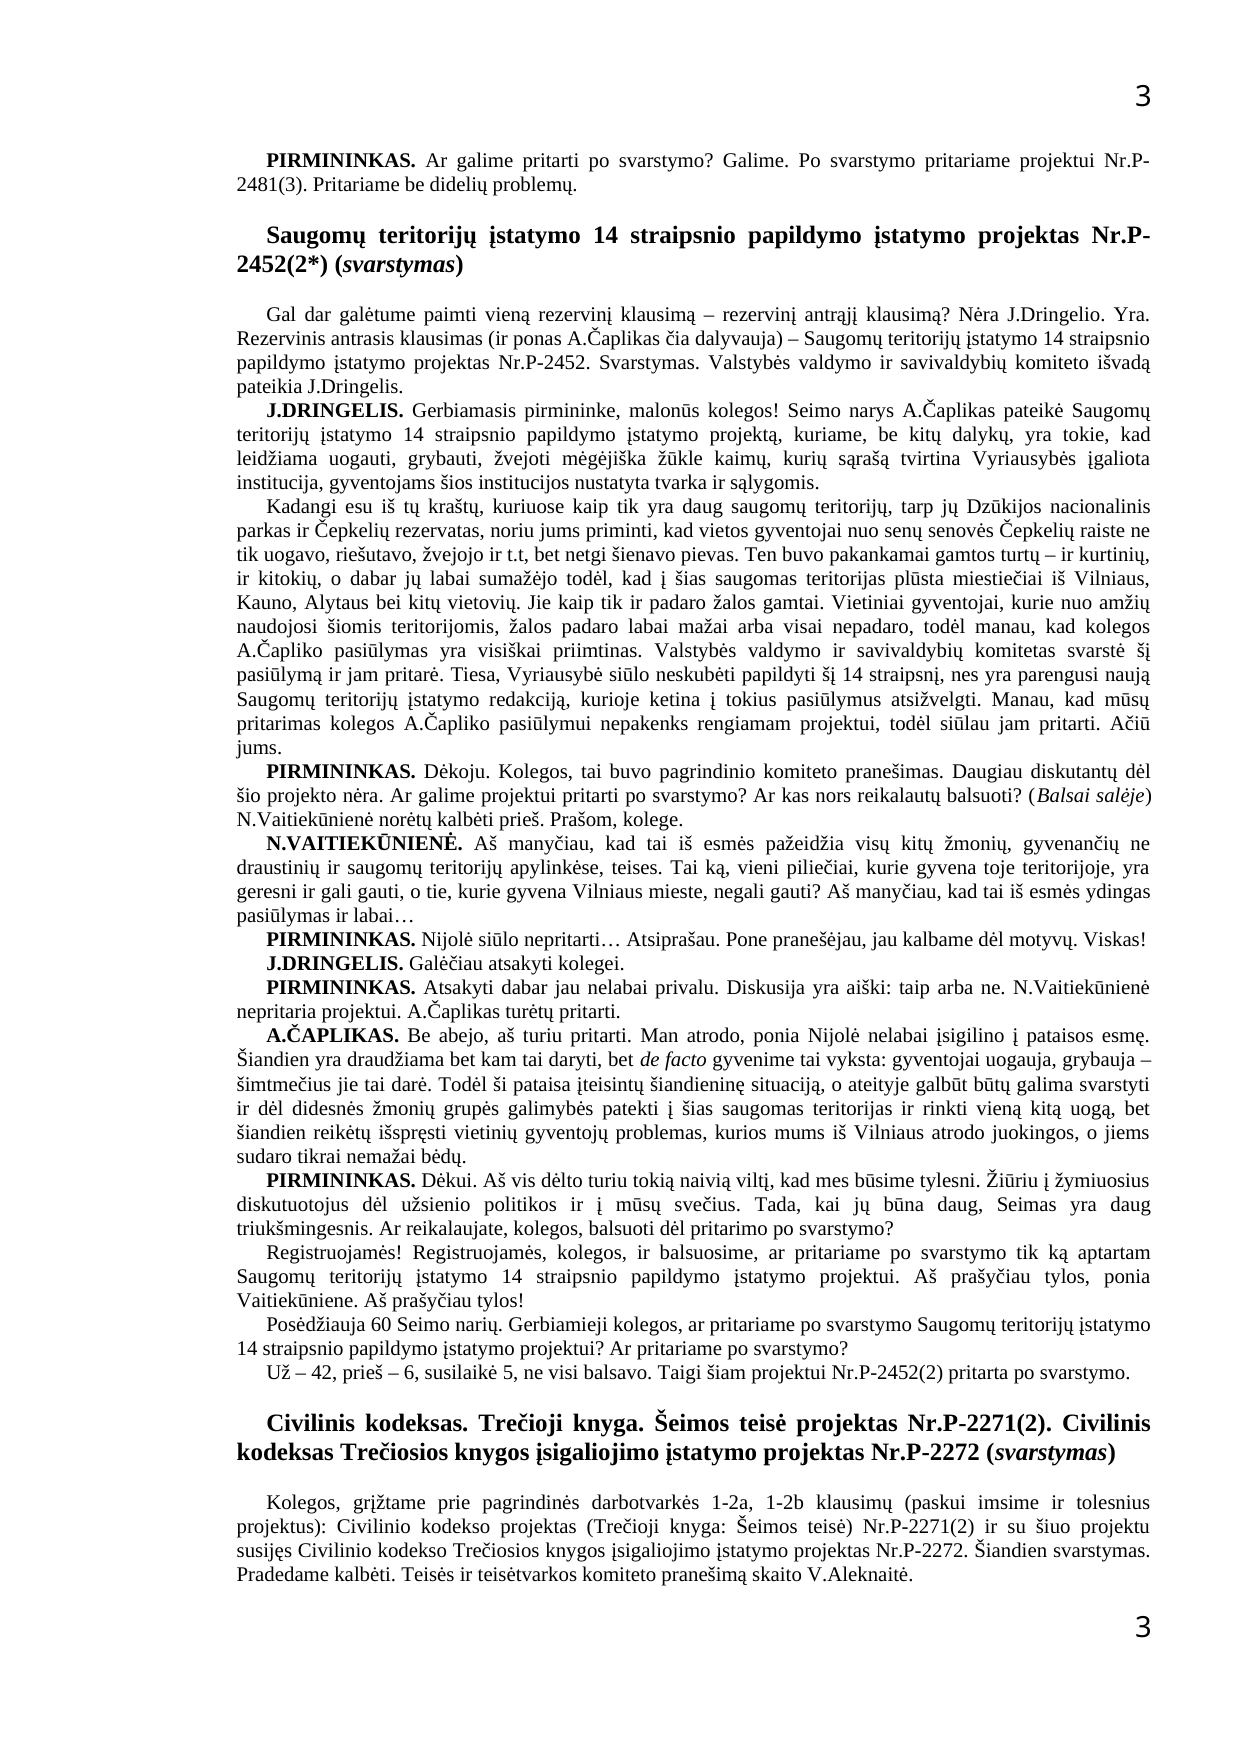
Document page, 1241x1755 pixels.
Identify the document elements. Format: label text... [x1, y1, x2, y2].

text PIRMININKAS. Ar galime pritarti po svarstymo? Galime. Po svarstymo pritariame projektui Nr.P-2481(3). Pritariame be didelių problemų. [236, 148, 1152, 196]
text Posėdžiauja 60 Seimo narių. Gerbiamieji kolegos, ar pritariame po svarstymo Saugomų teritorijų įstatymo 14 straipsnio papildymo įstatymo projektui? Ar pritariame po svarstymo? [236, 1312, 1152, 1360]
text Saugomų teritorijų įstatymo 14 straipsnio papildymo įstatymo projektas Nr.P-2452(2*) (svarstymas) [236, 220, 1152, 277]
text Registruojamės! Registruojamės, kolegos, ir balsuosime, ar pritariame po svarstymo tik ką aptartam Saugomų teritorijų įstatymo 14 straipsnio papildymo įstatymo projektui. Aš prašyčiau tylos, ponia Vaitiekūniene. Aš prašyčiau tylos! [236, 1240, 1152, 1312]
text PIRMININKAS. Dėkoju. Kolegos, tai buvo pagrindinio komiteto pranešimas. Daugiau diskutantų dėl šio projekto nėra. Ar galime projektui pritarti po svarstymo? Ar kas nors reikalautų balsuoti? (Balsai salėje) N.Vaitiekūnienė norėtų kalbėti prieš. Prašom, kolege. [236, 759, 1152, 831]
text PIRMININKAS. Atsakyti dabar jau nelabai privalu. Diskusija yra aiški: taip arba ne. N.Vaitiekūnienė nepritaria projektui. A.Čaplikas turėtų pritarti. [236, 975, 1152, 1023]
text Kadangi esu iš tų kraštų, kuriuose kaip tik yra daug saugomų teritorijų, tarp jų Dzūkijos nacionalinis parkas ir Čepkelių rezervatas, noriu jums priminti, kad vietos gyventojai nuo senų senovės Čepkelių raiste ne tik uogavo, riešutavo, žvejojo ir t.t, bet netgi šienavo pievas. Ten buvo pakankamai gamtos turtų – ir kurtinių, ir kitokių, o dabar jų labai sumažėjo todėl, kad į šias saugomas teritorijas plūsta miestiečiai iš Vilniaus, Kauno, Alytaus bei kitų vietovių. Jie kaip tik ir padaro žalos gamtai. Vietiniai gyventojai, kurie nuo amžių naudojosi šiomis teritorijomis, žalos padaro labai mažai arba visai nepadaro, todėl manau, kad kolegos A.Čapliko pasiūlymas yra visiškai priimtinas. Valstybės valdymo ir savivaldybių komitetas svarstė šį pasiūlymą ir jam pritarė. Tiesa, Vyriausybė siūlo neskubėti papildyti šį 14 straipsnį, nes yra parengusi naują Saugomų teritorijų įstatymo redakciją, kurioje ketina į tokius pasiūlymus atsižvelgti. Manau, kad mūsų pritarimas kolegos A.Čapliko pasiūlymui nepakenks rengiamam projektui, todėl siūlau jam pritarti. Ačiū jums. [236, 494, 1152, 759]
text A.ČAPLIKAS. Be abejo, aš turiu pritarti. Man atrodo, ponia Nijolė nelabai įsigilino į pataisos esmę. Šiandien yra draudžiama bet kam tai daryti, bet de facto gyvenime tai vyksta: gyventojai uogauja, grybauja – šimtmečius jie tai darė. Todėl ši pataisa įteisintų šiandieninę situaciją, o ateityje galbūt būtų galima svarstyti ir dėl didesnės žmonių grupės galimybės patekti į šias saugomas teritorijas ir rinkti vieną kitą uogą, bet šiandien reikėtų išspręsti vietinių gyventojų problemas, kurios mums iš Vilniaus atrodo juokingos, o jiems sudaro tikrai nemažai bėdų. [236, 1023, 1152, 1168]
text Civilinis kodeksas. Trečioji knyga. Šeimos teisė projektas Nr.P-2271(2). Civilinis kodeksas Trečiosios knygos įsigaliojimo įstatymo projektas Nr.P-2272 (svarstymas) [236, 1408, 1152, 1466]
text J.DRINGELIS. Galėčiau atsakyti kolegei. [236, 951, 1152, 975]
text Kolegos, grįžtame prie pagrindinės darbotvarkės 1-2a, 1-2b klausimų (paskui imsime ir tolesnius projektus): Civilinio kodekso projektas (Trečioji knyga: Šeimos teisė) Nr.P-2271(2) ir su šiuo projektu susijęs Civilinio kodekso Trečiosios knygos įsigaliojimo įstatymo projektas Nr.P-2272. Šiandien svarstymas. Pradedame kalbėti. Teisės ir teisėtvarkos komiteto pranešimą skaito V.Aleknaitė. [236, 1490, 1152, 1586]
text PIRMININKAS. Nijolė siūlo nepritarti… Atsiprašau. Pone pranešėjau, jau kalbame dėl motyvų. Viskas! [236, 927, 1152, 951]
text N.VAITIEKŪNIENĖ. Aš manyčiau, kad tai iš esmės pažeidžia visų kitų žmonių, gyvenančių ne draustinių ir saugomų teritorijų apylinkėse, teises. Tai ką, vieni piliečiai, kurie gyvena toje teritorijoje, yra geresni ir gali gauti, o tie, kurie gyvena Vilniaus mieste, negali gauti? Aš manyčiau, kad tai iš esmės ydingas pasiūlymas ir labai… [236, 831, 1152, 927]
text Už – 42, prieš – 6, susilaikė 5, ne visi balsavo. Taigi šiam projektui Nr.P-2452(2) pritarta po svarstymo. [236, 1360, 1152, 1384]
text PIRMININKAS. Dėkui. Aš vis dėlto turiu tokią naivią viltį, kad mes būsime tylesni. Žiūriu į žymiuosius diskutuotojus dėl užsienio politikos ir į mūsų svečius. Tada, kai jų būna daug, Seimas yra daug triukšmingesnis. Ar reikalaujate, kolegos, balsuoti dėl pritarimo po svarstymo? [236, 1168, 1152, 1240]
text Gal dar galėtume paimti vieną rezervinį klausimą – rezervinį antrąjį klausimą? Nėra J.Dringelio. Yra. Rezervinis antrasis klausimas (ir ponas A.Čaplikas čia dalyvauja) – Saugomų teritorijų įstatymo 14 straipsnio papildymo įstatymo projektas Nr.P-2452. Svarstymas. Valstybės valdymo ir savivaldybių komiteto išvadą pateikia J.Dringelis. [236, 301, 1152, 398]
text J.DRINGELIS. Gerbiamasis pirmininke, malonūs kolegos! Seimo narys A.Čaplikas pateikė Saugomų teritorijų įstatymo 14 straipsnio papildymo įstatymo projektą, kuriame, be kitų dalykų, yra tokie, kad leidžiama uogauti, grybauti, žvejoti mėgėjiška žūkle kaimų, kurių sąrašą tvirtina Vyriausybės įgaliota institucija, gyventojams šios institucijos nustatyta tvarka ir sąlygomis. [236, 398, 1152, 494]
